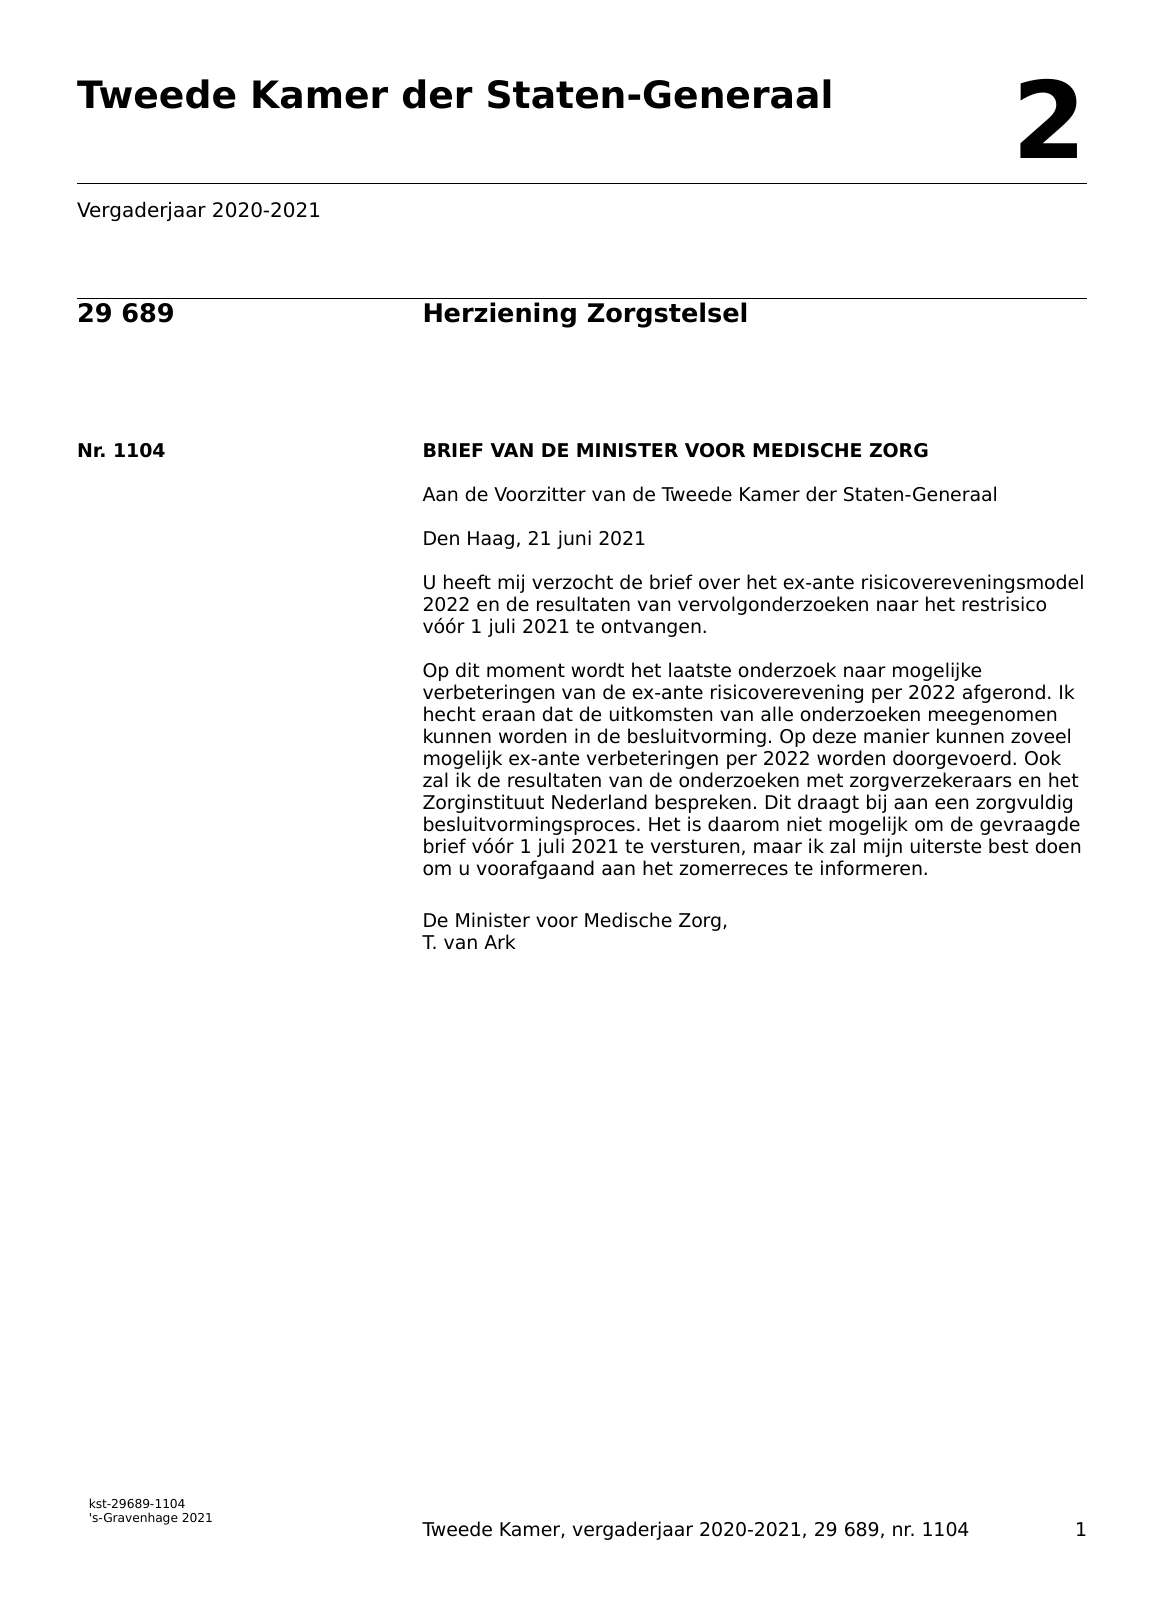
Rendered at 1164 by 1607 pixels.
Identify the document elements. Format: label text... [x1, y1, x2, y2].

text 's-Gravenhage 2021 [88, 1511, 323, 1525]
subtitle Nr. 1104 BRIEF VAN DE MINISTER VOOR MEDISCHE ZORG [77, 440, 1087, 462]
text De Minister voor Medische Zorg, T. van Ark [422, 910, 1087, 954]
table_header 2 [886, 59, 1087, 183]
text Den Haag, 21 juni 2021 [422, 528, 1087, 550]
table_cell Vergaderjaar 2020-2021 [77, 184, 1087, 298]
text kst-29689-1104 [88, 1497, 323, 1511]
text Aan de Voorzitter van de Tweede Kamer der Staten-Generaal [422, 484, 1087, 506]
text Op dit moment wordt het laatste onderzoek naar mogelijke verbeteringen van de ex-ante risicoverevening per 2022 afgerond. Ik hecht eraan dat de uitkomsten van alle onderzoeken meegenomen kunnen worden in de besluitvorming. Op deze manier kunnen zoveel mogelijk ex-ante verbeteringen per 2022 worden doorgevoerd. Ook zal ik de resultaten van de onderzoeken met zorgverzekeraars en het Zorginstituut Nederland bespreken. Dit draagt bij aan een zorgvuldig besluitvormingsproces. Het is daarom niet mogelijk om de gevraagde brief vóór 1 juli 2021 te versturen, maar ik zal mijn uiterste best doen om u voorafgaand aan het zomerreces te informeren. [422, 660, 1087, 880]
text U heeft mij verzocht de brief over het ex-ante risicovereveningsmodel 2022 en de resultaten van vervolgonderzoeken naar het restrisico vóór 1 juli 2021 te ontvangen. [422, 572, 1087, 638]
subtitle 29 689 Herziening Zorgstelsel [77, 299, 1087, 329]
table_header Tweede Kamer der Staten-Generaal [77, 59, 886, 183]
